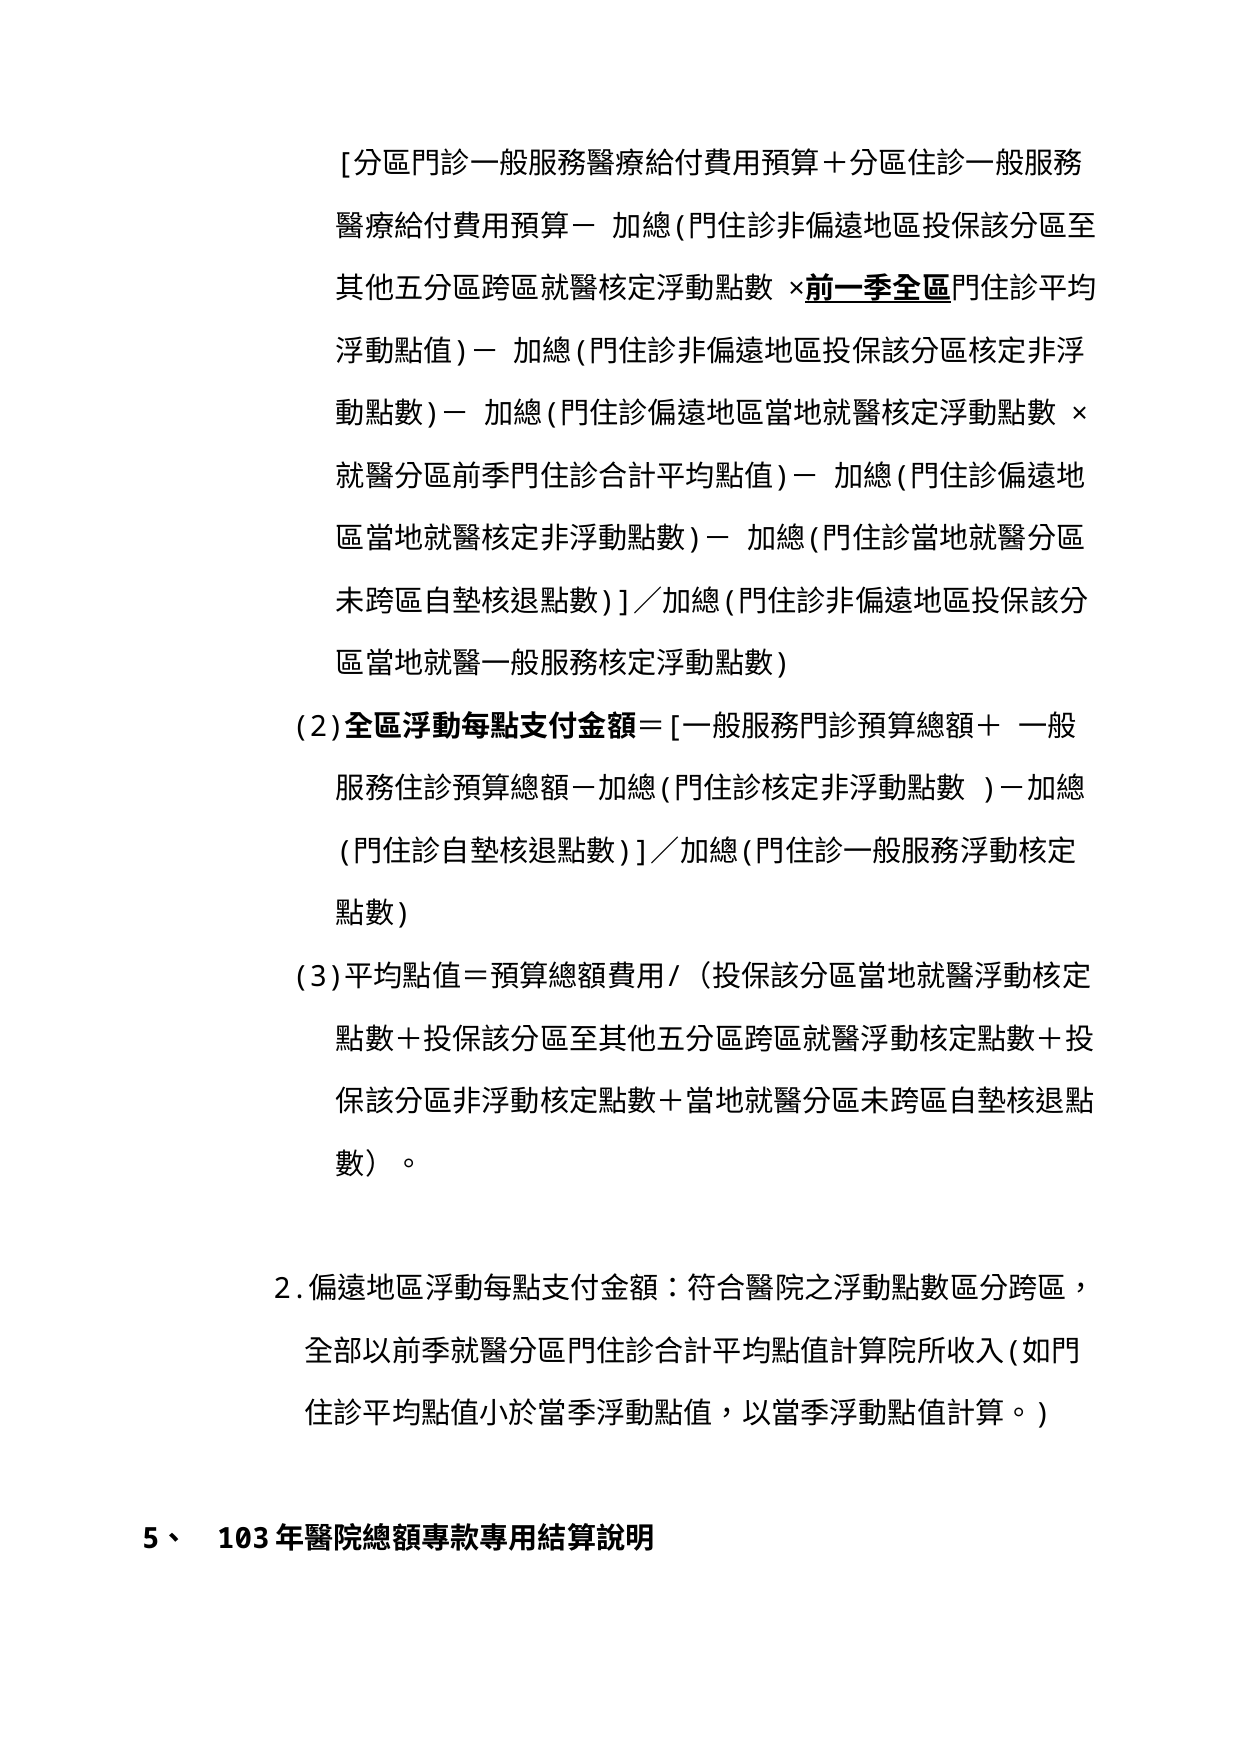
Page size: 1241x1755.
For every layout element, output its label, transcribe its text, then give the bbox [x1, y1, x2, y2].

text 2.偏遠地區浮動每點支付金額：符合醫院之浮動點數區分跨區，全部以前季就醫分區門住診合計平均點值計算院所收入(如門住診平均點值小於當季浮動點值，以當季浮動點值計算。) [273, 1245, 1104, 1432]
text (2)全區浮動每點支付金額＝[一般服務門診預算總額＋ 一般服務住診預算總額－加總(門住診核定非浮動點數 )－加總(門住診自墊核退點數)]／加總(門住診一般服務浮動核定點數) [292, 682, 1104, 932]
text [分區門診一般服務醫療給付費用預算＋分區住診一般服務醫療給付費用預算－ 加總(門住診非偏遠地區投保該分區至其他五分區跨區就醫核定浮動點數 ×前一季全區門住診平均浮動點值)－ 加總(門住診非偏遠地區投保該分區核定非浮動點數)－ 加總(門住診偏遠地區當地就醫核定浮動點數 × 就醫分區前季門住診合計平均點值)－ 加總(門住診偏遠地區當地就醫核定非浮動點數)－ 加總(門住診當地就醫分區未跨區自墊核退點數)]／加總(門住診非偏遠地區投保該分區當地就醫一般服務核定浮動點數) [292, 120, 1104, 682]
text (3)平均點值＝預算總額費用/（投保該分區當地就醫浮動核定點數＋投保該分區至其他五分區跨區就醫浮動核定點數＋投保該分區非浮動核定點數＋當地就醫分區未跨區自墊核退點數）。 [292, 932, 1104, 1182]
list 103年醫院總額專款專用結算說明 [142, 1495, 1104, 1557]
